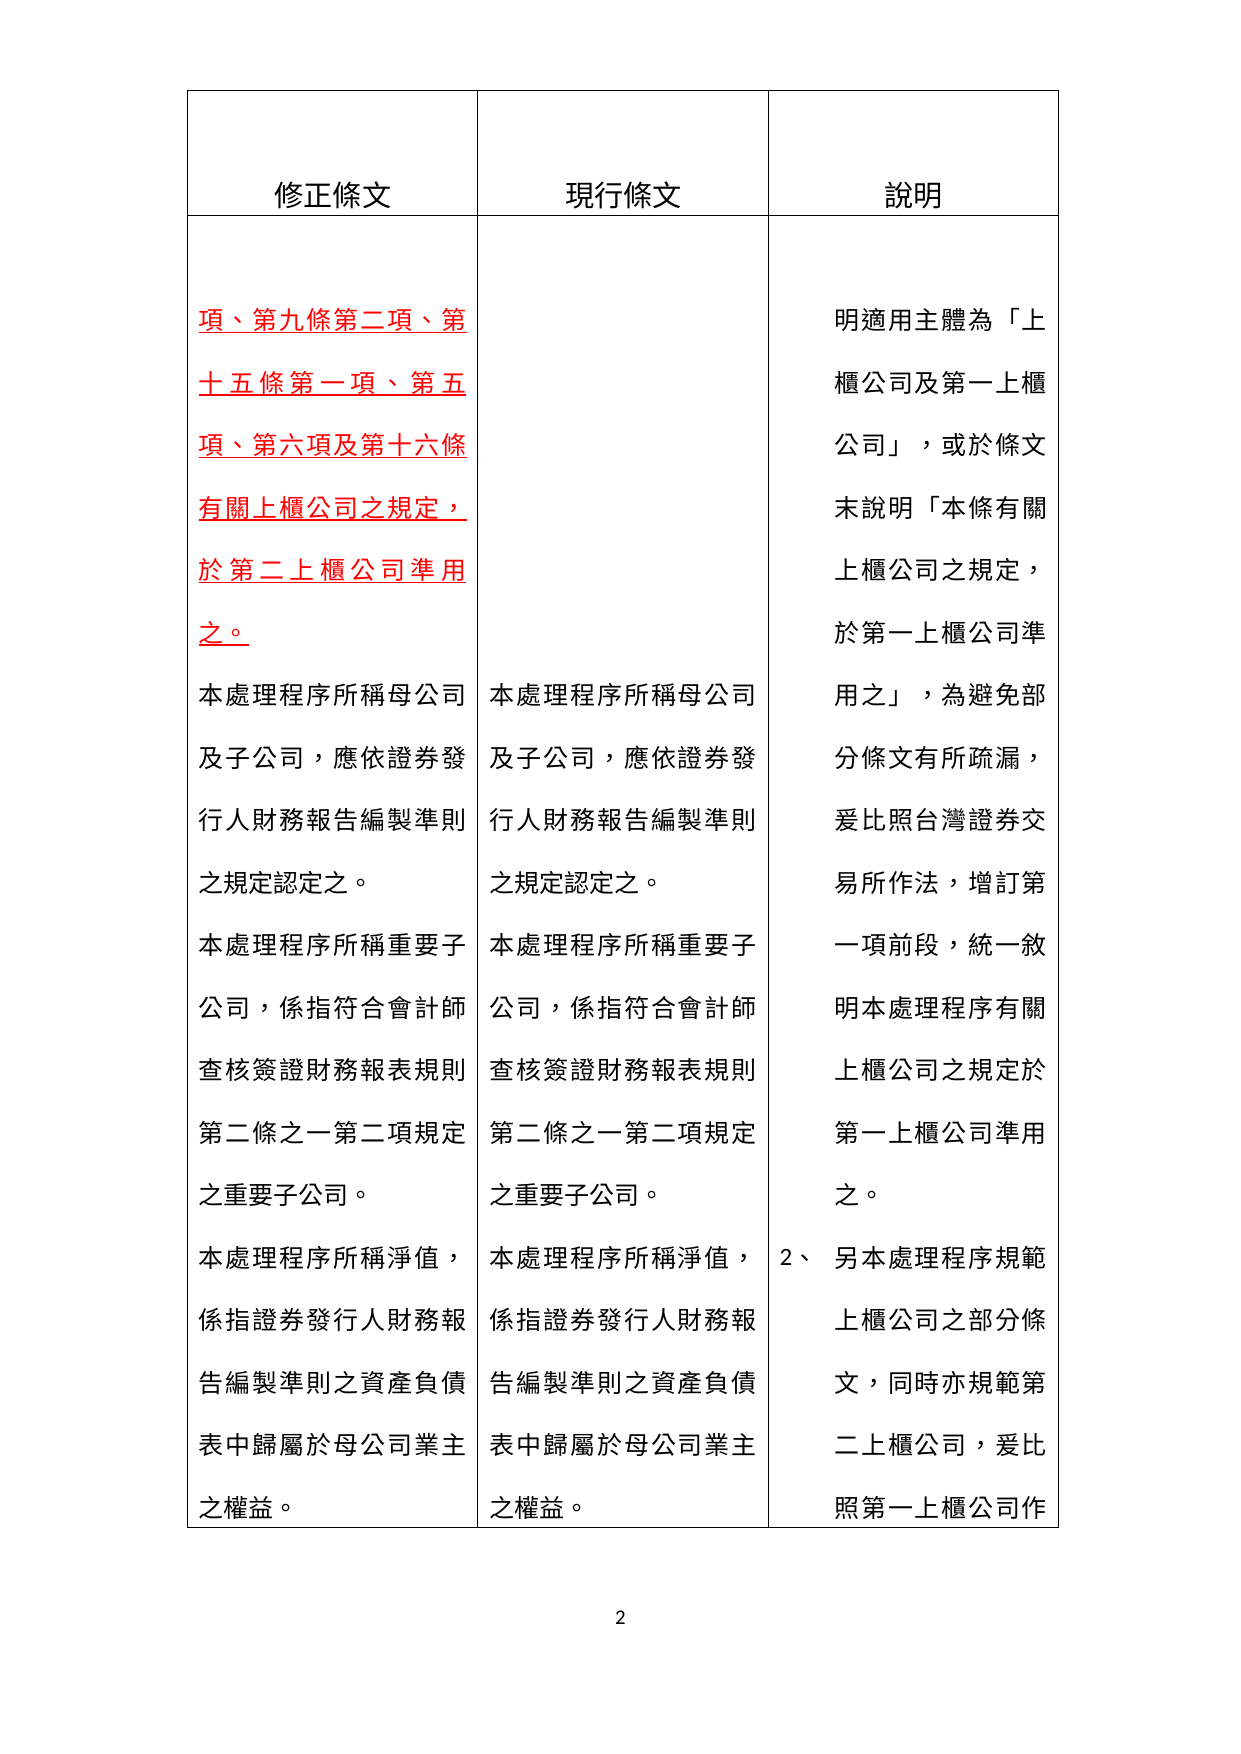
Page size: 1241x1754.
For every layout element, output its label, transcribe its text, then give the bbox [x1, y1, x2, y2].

table_cell 項、第九條第二項、第十五條第一項、第五項、第六項及第十六條有關上櫃公司之規定，於第二上櫃公司準用之。 本處理程序所稱母公司及子公司，應依證券發行人財務報告編製準則之規定認定之。 本處理程序所稱重要子公司，係指符合會計師查核簽證財務報表規則第二條之一第二項規定之重要子公司。 本處理程序所稱淨值，係指證券發行人財務報告編製準則之資產負債表中歸屬於母公司業主之權益。 [188, 216, 477, 1527]
table_header 現行條文 [478, 91, 768, 214]
table_cell 本處理程序所稱母公司及子公司，應依證券發行人財務報告編製準則之規定認定之。 本處理程序所稱重要子公司，係指符合會計師查核簽證財務報表規則第二條之一第二項規定之重要子公司。 本處理程序所稱淨值，係指證券發行人財務報告編製準則之資產負債表中歸屬於母公司業主之權益。 [478, 216, 768, 1527]
table_header 說明 [769, 91, 1058, 214]
table_cell 明適用主體為「上櫃公司及第一上櫃公司」，或於條文末說明「本條有關上櫃公司之規定，於第一上櫃公司準用之」，為避免部分條文有所疏漏，爰比照台灣證券交易所作法，增訂第一項前段，統一敘明本處理程序有關上櫃公司之規定於第一上櫃公司準用之。 另本處理程序規範上櫃公司之部分條文，同時亦規範第二上櫃公司，爰比照第一上櫃公司作 [769, 216, 1058, 1527]
table_header 修正條文 [188, 91, 477, 214]
